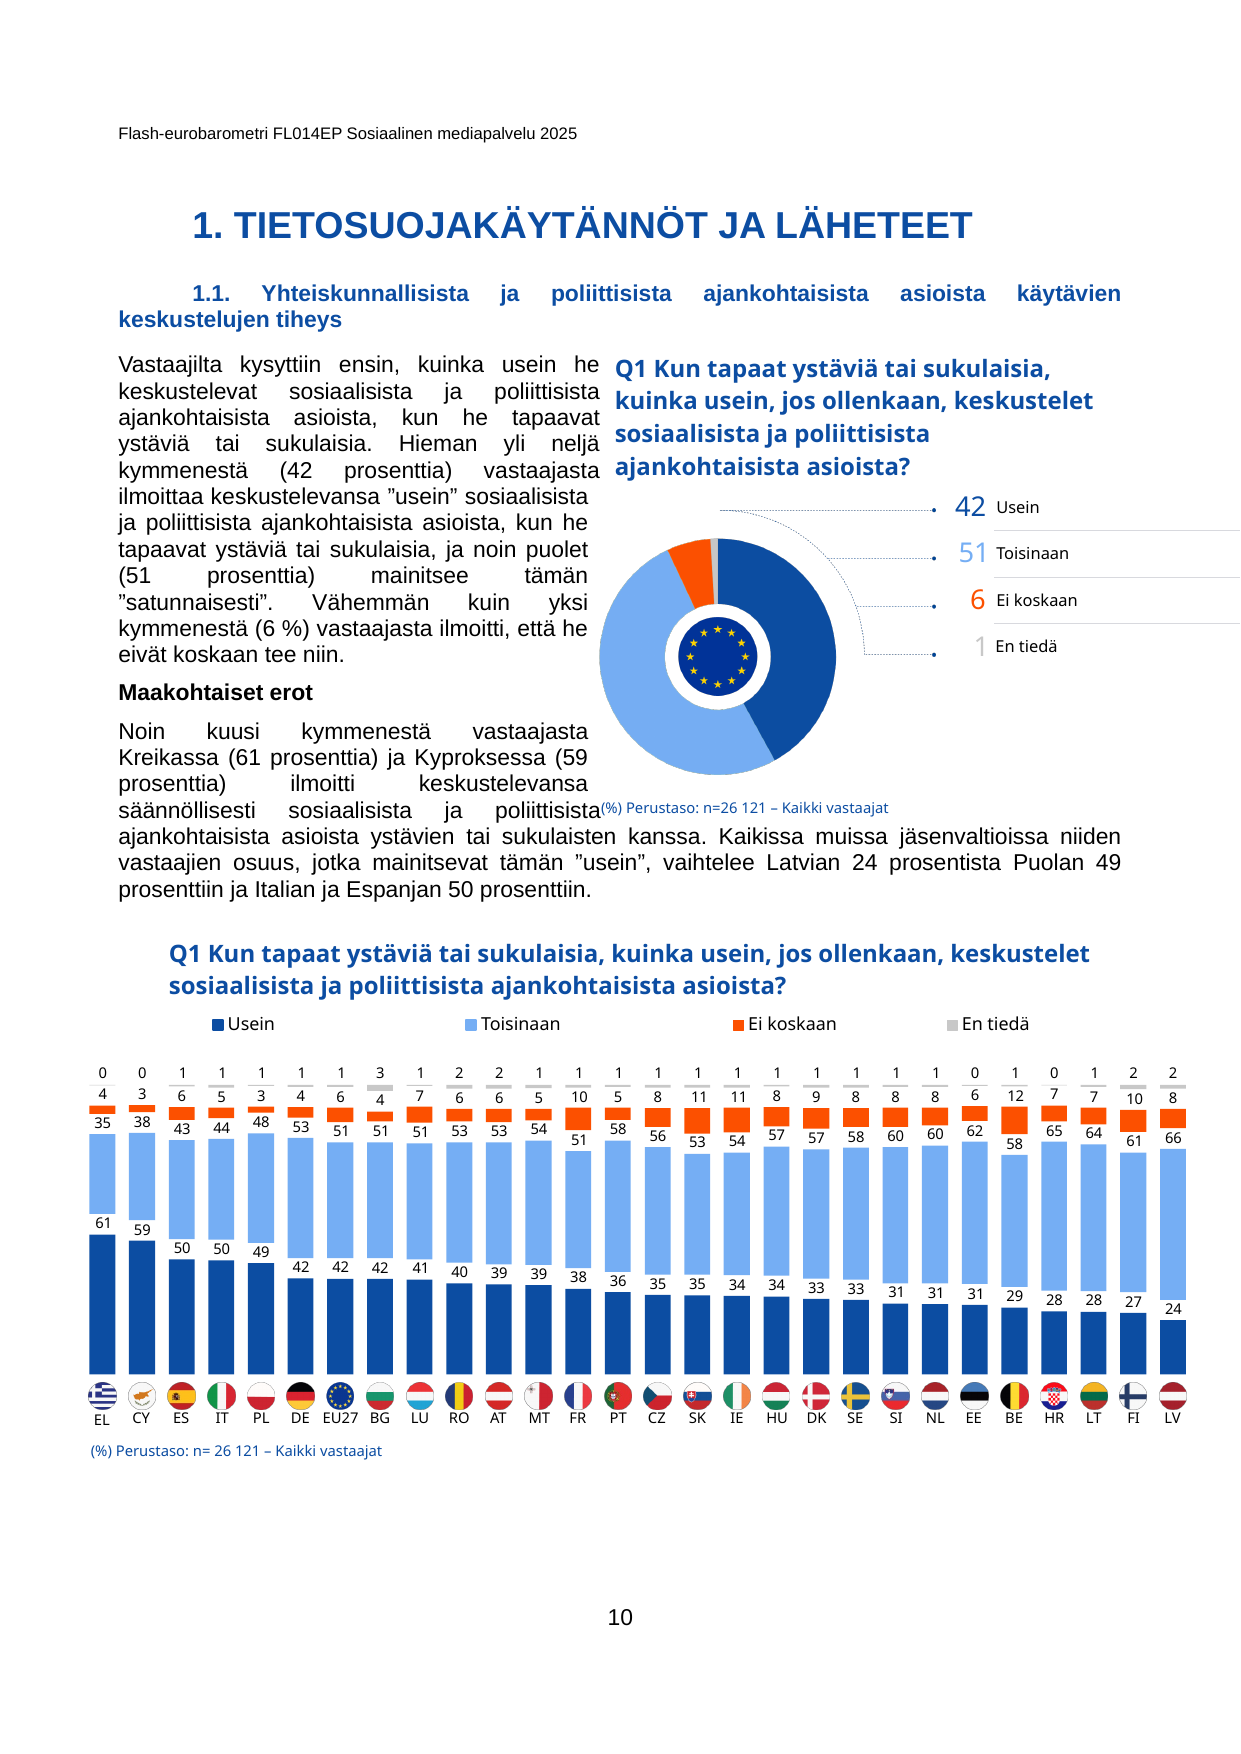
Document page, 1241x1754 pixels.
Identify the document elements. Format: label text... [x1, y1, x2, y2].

picture [406, 1382, 434, 1410]
picture [326, 1382, 354, 1410]
picture [762, 1382, 790, 1410]
picture [960, 1382, 989, 1410]
picture [286, 1382, 315, 1410]
subtitle 1. TIETOSUOJAKÄYTÄNNÖT JA LÄHETEET [118, 204, 1122, 247]
picture [723, 1382, 751, 1410]
picture [128, 1382, 156, 1410]
picture [643, 1382, 672, 1410]
picture [1080, 1382, 1108, 1410]
picture [485, 1382, 513, 1410]
picture [445, 1382, 473, 1410]
picture [88, 1382, 117, 1410]
picture [1119, 1382, 1147, 1410]
picture [524, 1382, 553, 1410]
picture [1000, 1382, 1029, 1410]
picture [604, 1382, 632, 1410]
subtitle 1.1. Yhteiskunnallisista ja poliittisista ajankohtaisista asioista käytävien keskustelujen tiheys [118, 280, 1122, 333]
picture [366, 1382, 394, 1410]
picture [167, 1382, 196, 1410]
picture [1040, 1382, 1068, 1410]
picture [1159, 1382, 1187, 1410]
picture [921, 1382, 949, 1410]
text Vastaajilta kysyttiin ensin, kuinka usein he keskustelevat sosiaalisista ja poliittisista ajankohtaisista asioista, kun he tapaavat ystäviä tai sukulaisia. Hieman yli neljä kymmenestä (42 prosenttia) vastaajasta ilmoittaa keskustelevansa ”usein” sosiaalisista ja poliittisista ajankohtaisista asioista, kun he tapaavat ystäviä tai sukulaisia, ja noin puolet (51 prosenttia) mainitsee tämän ”satunnaisesti”. Vähemmän kuin yksi kymmenestä (6 %) vastaajasta ilmoitti, että he eivät koskaan tee niin. [118, 351, 1122, 667]
picture [564, 1382, 592, 1410]
picture [588, 508, 936, 783]
picture [247, 1382, 275, 1410]
text Maakohtaiset erot [118, 679, 588, 706]
picture [683, 1382, 712, 1410]
picture [802, 1382, 830, 1410]
picture [207, 1382, 236, 1410]
text Noin kuusi kymmenestä vastaajasta Kreikassa (61 prosenttia) ja Kyproksessa (59 prosenttia) ilmoitti keskustelevansa säännöllisesti sosiaalisista ja poliittisista ajankohtaisista asioista ystävien tai sukulaisten kanssa. Kaikissa muissa jäsenvaltioissa niiden vastaajien osuus, jotka mainitsevat tämän ”usein”, vaihtelee Latvian 24 prosentista Puolan 49 prosenttiin ja Italian ja Espanjan 50 prosenttiin. [118, 718, 1122, 902]
text [936, 679, 1122, 706]
picture [841, 1382, 870, 1410]
picture [881, 1382, 910, 1410]
